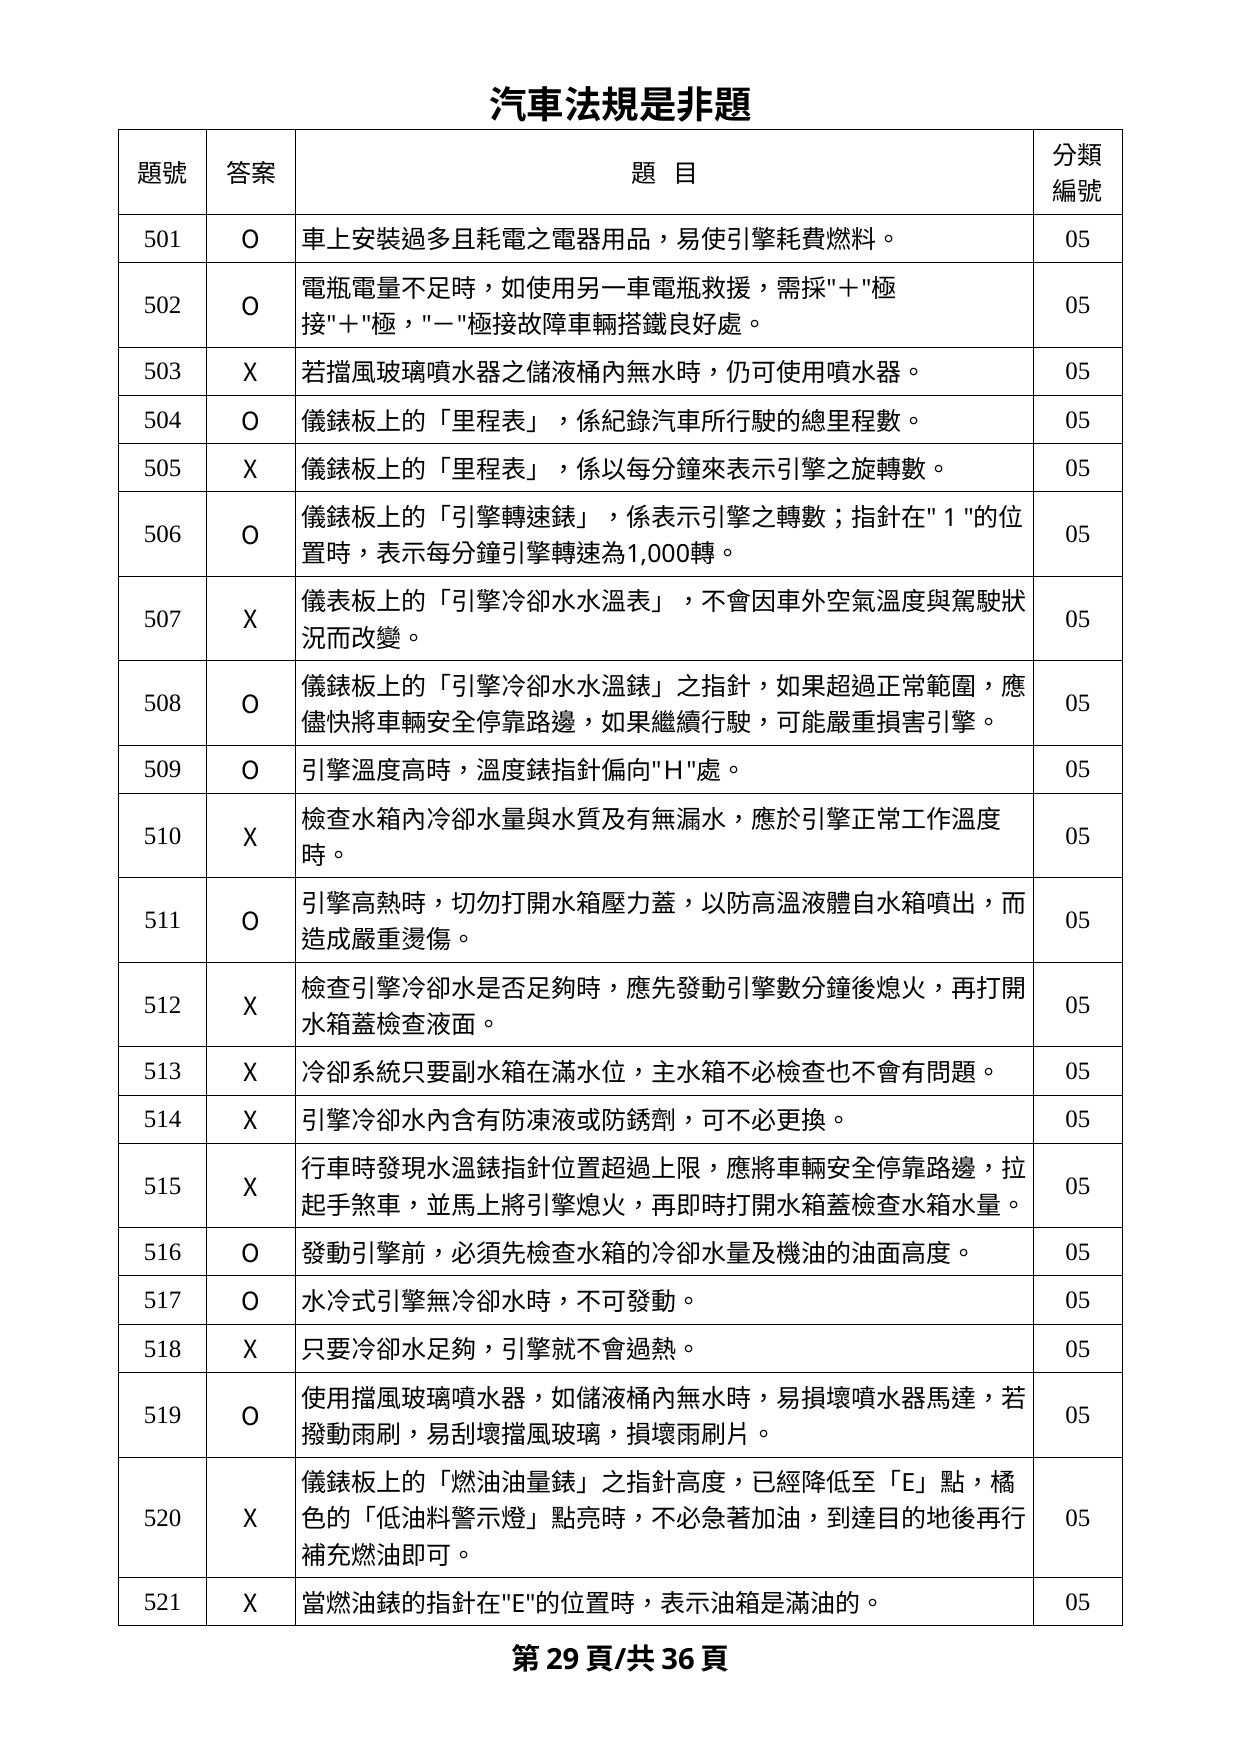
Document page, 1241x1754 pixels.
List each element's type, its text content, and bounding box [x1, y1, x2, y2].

table_cell 05 [1034, 1047, 1122, 1094]
table_cell 05 [1034, 794, 1122, 877]
table_cell O [207, 492, 295, 576]
table_cell 05 [1034, 1096, 1122, 1143]
table_cell 05 [1034, 1458, 1122, 1577]
table_cell 05 [1034, 348, 1122, 395]
table_cell 508 [119, 661, 206, 744]
table_cell O [207, 878, 295, 962]
table_cell 儀錶板上的「里程表」，係以每分鐘來表示引擎之旋轉數。 [296, 444, 1033, 491]
table_cell 發動引擎前，必須先檢查水箱的冷卻水量及機油的油面高度。 [296, 1228, 1033, 1275]
table_cell 05 [1034, 1578, 1122, 1625]
table_cell 505 [119, 444, 206, 491]
table_cell 05 [1034, 661, 1122, 744]
table_cell 冷卻系統只要副水箱在滿水位，主水箱不必檢查也不會有問題。 [296, 1047, 1033, 1094]
table_cell 516 [119, 1228, 206, 1275]
table_cell 檢查水箱內冷卻水量與水質及有無漏水，應於引擎正常工作溫度時。 [296, 794, 1033, 877]
table_cell 儀表板上的「引擎冷卻水水溫表」，不會因車外空氣溫度與駕駛狀況而改變。 [296, 577, 1033, 660]
table_cell X [207, 963, 295, 1046]
table_cell 05 [1034, 1276, 1122, 1324]
table_header 題 目 [296, 130, 1033, 214]
table_cell 05 [1034, 263, 1122, 346]
table_cell X [207, 577, 295, 660]
table_cell 車上安裝過多且耗電之電器用品，易使引擎耗費燃料。 [296, 215, 1033, 262]
table_cell X [207, 1047, 295, 1094]
table_cell X [207, 1325, 295, 1372]
table_cell 512 [119, 963, 206, 1046]
table_cell O [207, 1276, 295, 1324]
table_cell 504 [119, 396, 206, 443]
table_cell 若擋風玻璃噴水器之儲液桶內無水時，仍可使用噴水器。 [296, 348, 1033, 395]
table_cell O [207, 1373, 295, 1456]
table_cell X [207, 794, 295, 877]
table_cell 513 [119, 1047, 206, 1094]
table_cell 引擎高熱時，切勿打開水箱壓力蓋，以防高溫液體自水箱噴出，而造成嚴重燙傷。 [296, 878, 1033, 962]
table_cell 518 [119, 1325, 206, 1372]
table_cell 514 [119, 1096, 206, 1143]
table_cell O [207, 263, 295, 346]
table_cell 使用擋風玻璃噴水器，如儲液桶內無水時，易損壞噴水器馬達，若撥動雨刷，易刮壞擋風玻璃，損壞雨刷片。 [296, 1373, 1033, 1456]
table_cell 05 [1034, 1144, 1122, 1227]
table_cell 電瓶電量不足時，如使用另一車電瓶救援，需採"＋"極接"＋"極，"－"極接故障車輛搭鐵良好處。 [296, 263, 1033, 346]
table_cell 520 [119, 1458, 206, 1577]
table_cell 儀錶板上的「引擎轉速錶」，係表示引擎之轉數；指針在" 1 "的位置時，表示每分鐘引擎轉速為1,000轉。 [296, 492, 1033, 576]
table_cell X [207, 444, 295, 491]
table_cell 05 [1034, 577, 1122, 660]
table_cell O [207, 661, 295, 744]
table_cell 引擎冷卻水內含有防凍液或防銹劑，可不必更換。 [296, 1096, 1033, 1143]
table_header 答案 [207, 130, 295, 214]
table_cell 519 [119, 1373, 206, 1456]
table_cell 506 [119, 492, 206, 576]
table_cell 當燃油錶的指針在"E"的位置時，表示油箱是滿油的。 [296, 1578, 1033, 1625]
table_cell X [207, 1096, 295, 1143]
table_cell O [207, 215, 295, 262]
table_cell X [207, 1458, 295, 1577]
table_cell O [207, 396, 295, 443]
table_cell 05 [1034, 444, 1122, 491]
table_cell O [207, 746, 295, 793]
table_cell 511 [119, 878, 206, 962]
table_cell O [207, 1228, 295, 1275]
table_cell 水冷式引擎無冷卻水時，不可發動。 [296, 1276, 1033, 1324]
table_cell 05 [1034, 492, 1122, 576]
table_cell 05 [1034, 1325, 1122, 1372]
table_cell 只要冷卻水足夠，引擎就不會過熱。 [296, 1325, 1033, 1372]
table_cell 儀錶板上的「引擎冷卻水水溫錶」之指針，如果超過正常範圍，應儘快將車輛安全停靠路邊，如果繼續行駛，可能嚴重損害引擎。 [296, 661, 1033, 744]
table_cell 05 [1034, 878, 1122, 962]
table_cell 儀錶板上的「燃油油量錶」之指針高度，已經降低至「E」點，橘色的「低油料警示燈」點亮時，不必急著加油，到達目的地後再行補充燃油即可。 [296, 1458, 1033, 1577]
table_cell 501 [119, 215, 206, 262]
table_cell 507 [119, 577, 206, 660]
table_cell 行車時發現水溫錶指針位置超過上限，應將車輛安全停靠路邊，拉起手煞車，並馬上將引擎熄火，再即時打開水箱蓋檢查水箱水量。 [296, 1144, 1033, 1227]
table_cell 503 [119, 348, 206, 395]
table_cell 510 [119, 794, 206, 877]
table_cell 05 [1034, 1228, 1122, 1275]
table_cell X [207, 1578, 295, 1625]
table_header 分類 編號 [1034, 130, 1122, 214]
table_cell 引擎溫度高時，溫度錶指針偏向"Ｈ"處。 [296, 746, 1033, 793]
table_header 題號 [119, 130, 206, 214]
table_cell 儀錶板上的「里程表」，係紀錄汽車所行駛的總里程數。 [296, 396, 1033, 443]
table_cell X [207, 348, 295, 395]
table_cell X [207, 1144, 295, 1227]
table_cell 509 [119, 746, 206, 793]
table_cell 517 [119, 1276, 206, 1324]
table_cell 05 [1034, 1373, 1122, 1456]
table_cell 05 [1034, 215, 1122, 262]
table_cell 502 [119, 263, 206, 346]
table_cell 05 [1034, 396, 1122, 443]
table_cell 05 [1034, 963, 1122, 1046]
table_cell 05 [1034, 746, 1122, 793]
table_cell 515 [119, 1144, 206, 1227]
table_cell 521 [119, 1578, 206, 1625]
table_cell 檢查引擎冷卻水是否足夠時，應先發動引擎數分鐘後熄火，再打開水箱蓋檢查液面。 [296, 963, 1033, 1046]
